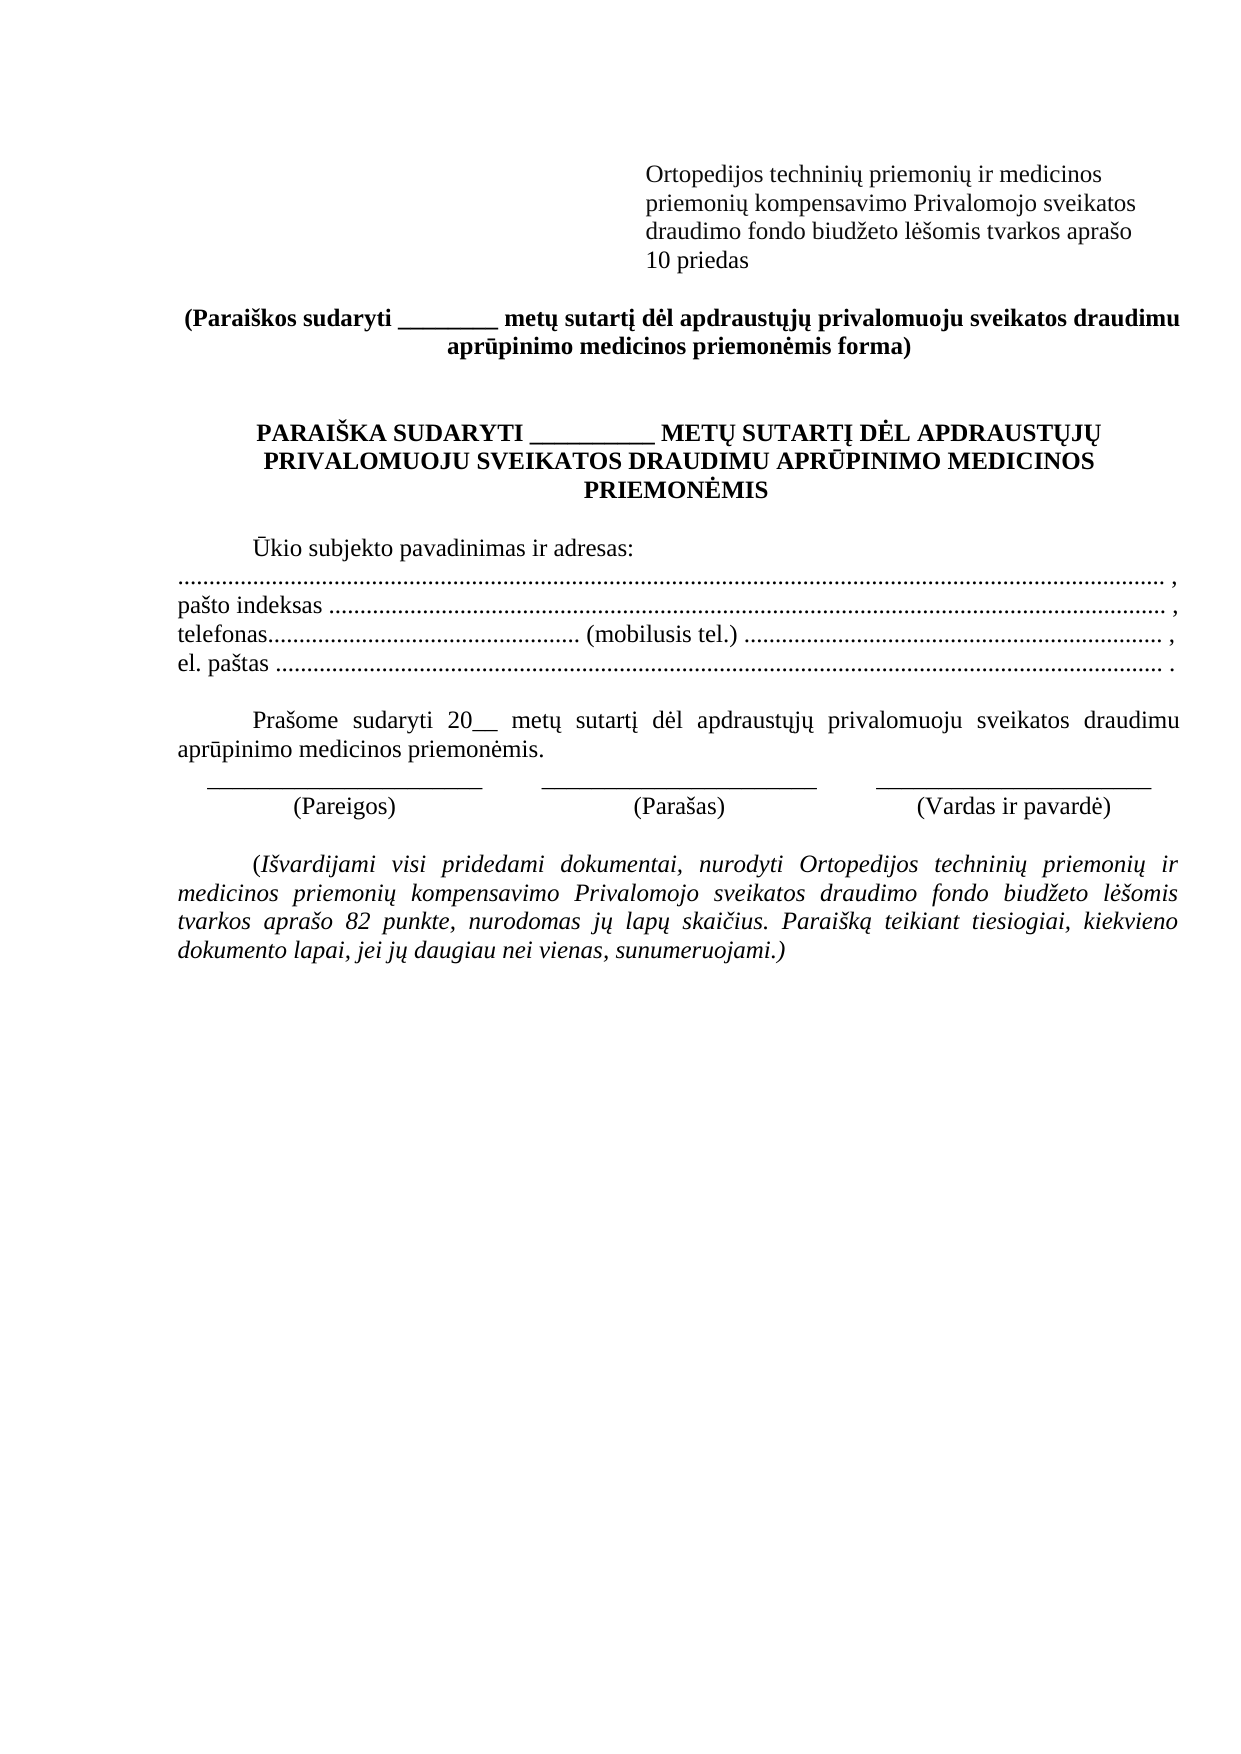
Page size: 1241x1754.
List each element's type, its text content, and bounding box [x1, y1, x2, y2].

table_header ______________________ [177, 763, 512, 791]
table_cell (Parašas) [512, 791, 846, 820]
table_cell (Pareigos) [177, 791, 512, 820]
text (Paraiškos sudaryti ________ metų sutartį dėl apdraustųjų privalomuoju sveikatos draudimu aprūpinimo medicinos priemonėmis forma) [177, 303, 1181, 360]
text 10 priedas [510, 245, 1181, 274]
text .............................................................................................................................................................. , [177, 561, 1181, 590]
text draudimo fondo biudžeto lėšomis tvarkos aprašo [645, 216, 1181, 245]
text telefonas.................................................. (mobilusis tel.) ................................................................... , [177, 619, 1181, 648]
table_cell (Vardas ir pavardė) [846, 791, 1181, 820]
table_header ______________________ [512, 763, 846, 791]
text Prašome sudaryti 20__ metų sutartį dėl apdraustųjų privalomuoju sveikatos draudimu aprūpinimo medicinos priemonėmis. [177, 705, 1181, 763]
text pašto indeksas ...................................................................................................................................... , [177, 590, 1181, 619]
text priemonių kompensavimo Privalomojo sveikatos [645, 188, 1181, 216]
text (Išvardijami visi pridedami dokumentai, nurodyti Ortopedijos techninių priemonių ir medicinos priemonių kompensavimo Privalomojo sveikatos draudimo fondo biudžeto lėšomis tvarkos aprašo 82 punkte, nurodomas jų lapų skaičius. Paraišką teikiant tiesiogiai, kiekvieno dokumento lapai, jei jų daugiau nei vienas, sunumeruojami.) [177, 849, 1181, 964]
table_header ______________________ [846, 763, 1181, 791]
text Ortopedijos techninių priemonių ir medicinos [645, 159, 1181, 188]
text el. paštas .............................................................................................................................................. . [177, 648, 1181, 676]
text PARAIŠKA SUDARYTI __________ METŲ SUTARTĮ DĖL APDRAUSTŲJŲ PRIVALOMUOJU SVEIKATOS DRAUDIMU APRŪPINIMO MEDICINOS PRIEMONĖMIS [177, 418, 1181, 504]
text Ūkio subjekto pavadinimas ir adresas: [177, 533, 1181, 561]
